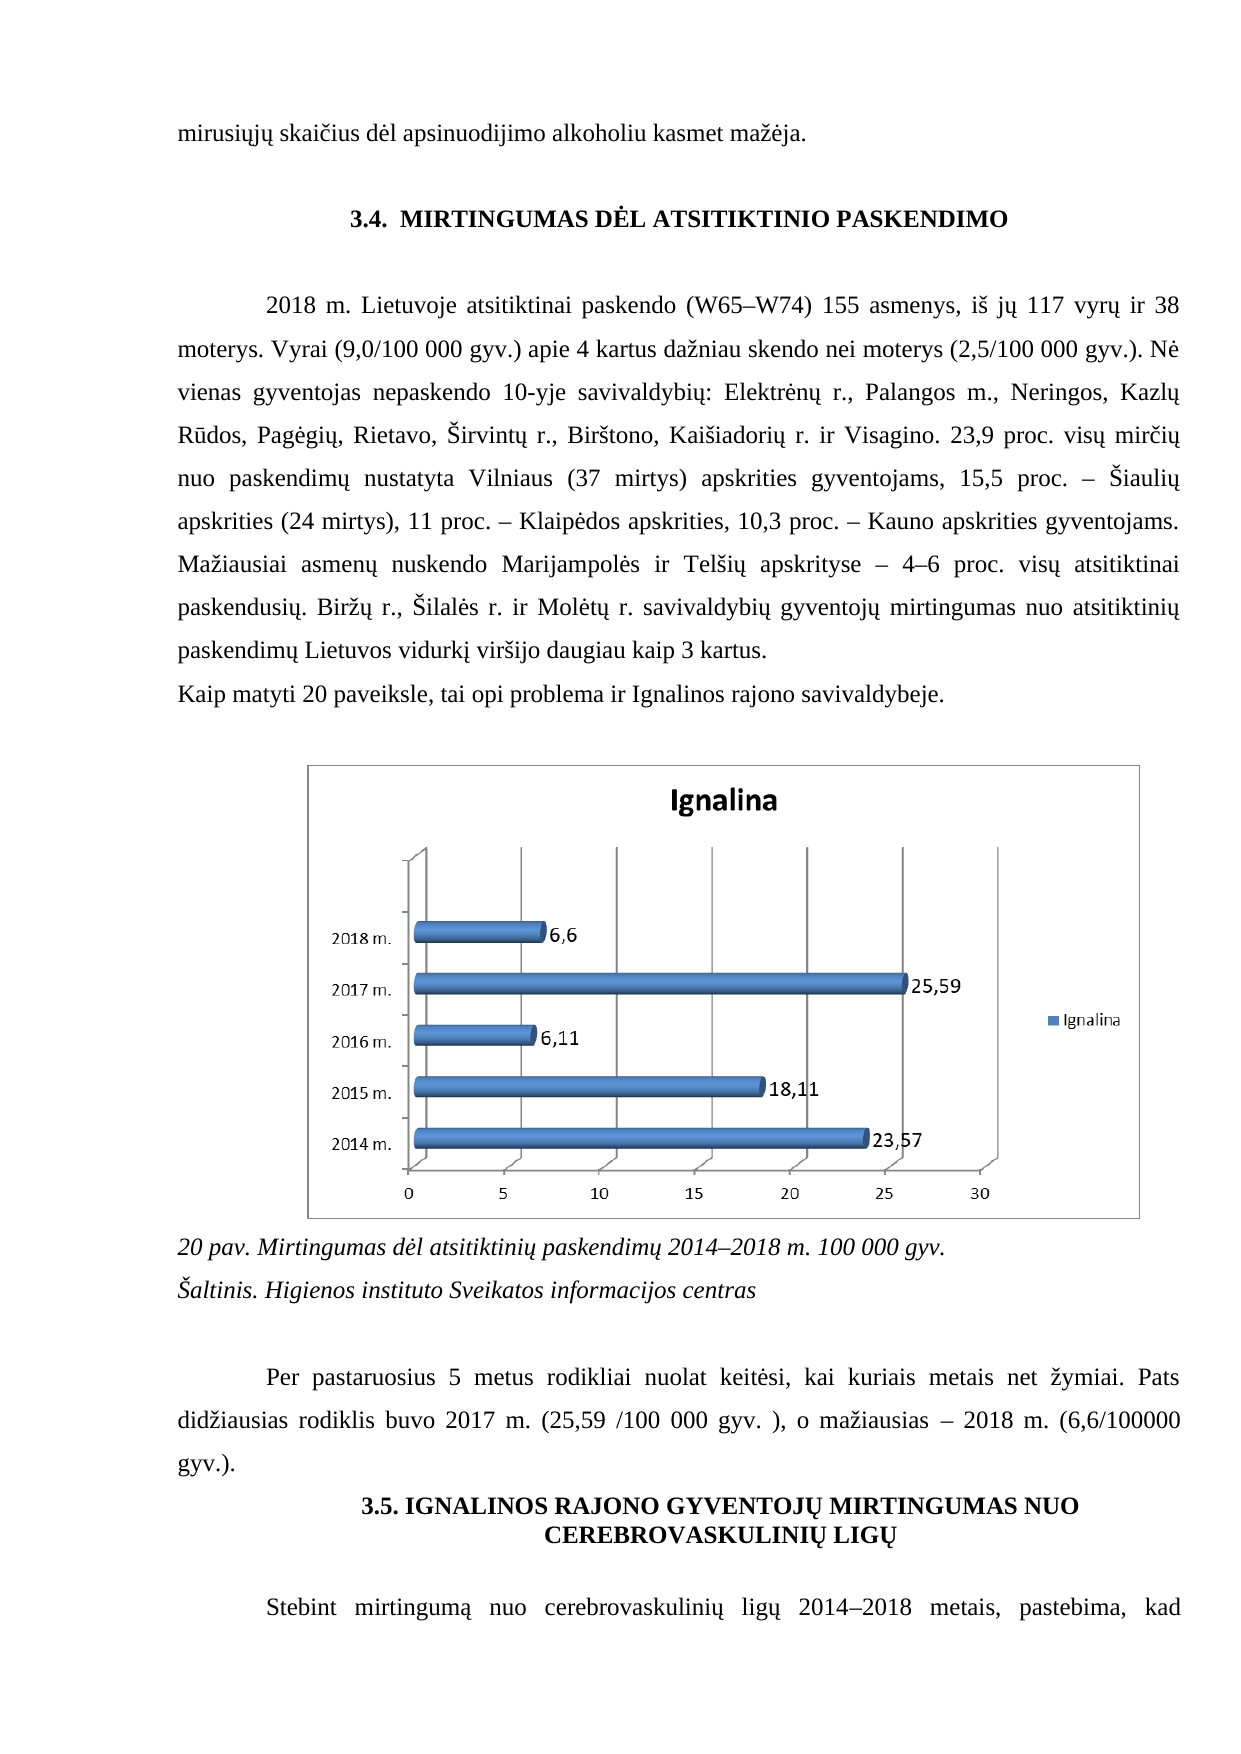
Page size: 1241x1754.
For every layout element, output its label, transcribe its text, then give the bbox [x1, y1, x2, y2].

text 20 pav. Mirtingumas dėl atsitiktinių paskendimų 2014–2018 m. 100 000 gyv. [177, 1232, 1181, 1261]
text Stebint mirtingumą nuo cerebrovaskulinių ligų 2014–2018 metais, pastebima, kad [177, 1592, 1181, 1621]
text mirusiųjų skaičius dėl apsinuodijimo alkoholiu kasmet mažėja. [177, 118, 1181, 147]
text 3.5. IGNALINOS RAJONO GYVENTOJŲ MIRTINGUMAS NUO CEREBROVASKULINIŲ LIGŲ [260, 1491, 1181, 1549]
text 3.4. MIRTINGUMAS DĖL ATSITIKTINIO PASKENDIMO [177, 204, 1181, 233]
text Kaip matyti 20 paveiksle, tai opi problema ir Ignalinos rajono savivaldybeje. [177, 679, 1181, 707]
text Šaltinis. Higienos instituto Sveikatos informacijos centras [177, 1276, 1181, 1304]
text 2018 m. Lietuvoje atsitiktinai paskendo (W65–W74) 155 asmenys, iš jų 117 vyrų ir 38 moterys. Vyrai (9,0/100 000 gyv.) apie 4 kartus dažniau skendo nei moterys (2,5/100 000 gyv.). Nė vienas gyventojas nepaskendo 10-yje savivaldybių: Elektrėnų r., Palangos m., Neringos, Kazlų Rūdos, Pagėgių, Rietavo, Širvintų r., Birštono, Kaišiadorių r. ir Visagino. 23,9 proc. visų mirčių nuo paskendimų nustatyta Vilniaus (37 mirtys) apskrities gyventojams, 15,5 proc. – Šiaulių apskrities (24 mirtys), 11 proc. – Klaipėdos apskrities, 10,3 proc. – Kauno apskrities gyventojams. Mažiausiai asmenų nuskendo Marijampolės ir Telšių apskrityse – 4–6 proc. visų atsitiktinai paskendusių. Biržų r., Šilalės r. ir Molėtų r. savivaldybių gyventojų mirtingumas nuo atsitiktinių paskendimų Lietuvos vidurkį viršijo daugiau kaip 3 kartus. [177, 291, 1181, 664]
text Per pastaruosius 5 metus rodikliai nuolat keitėsi, kai kuriais metais net žymiai. Pats didžiausias rodiklis buvo 2017 m. (25,59 /100 000 gyv. ), o mažiausias – 2018 m. (6,6/100000 gyv.). [177, 1362, 1181, 1477]
